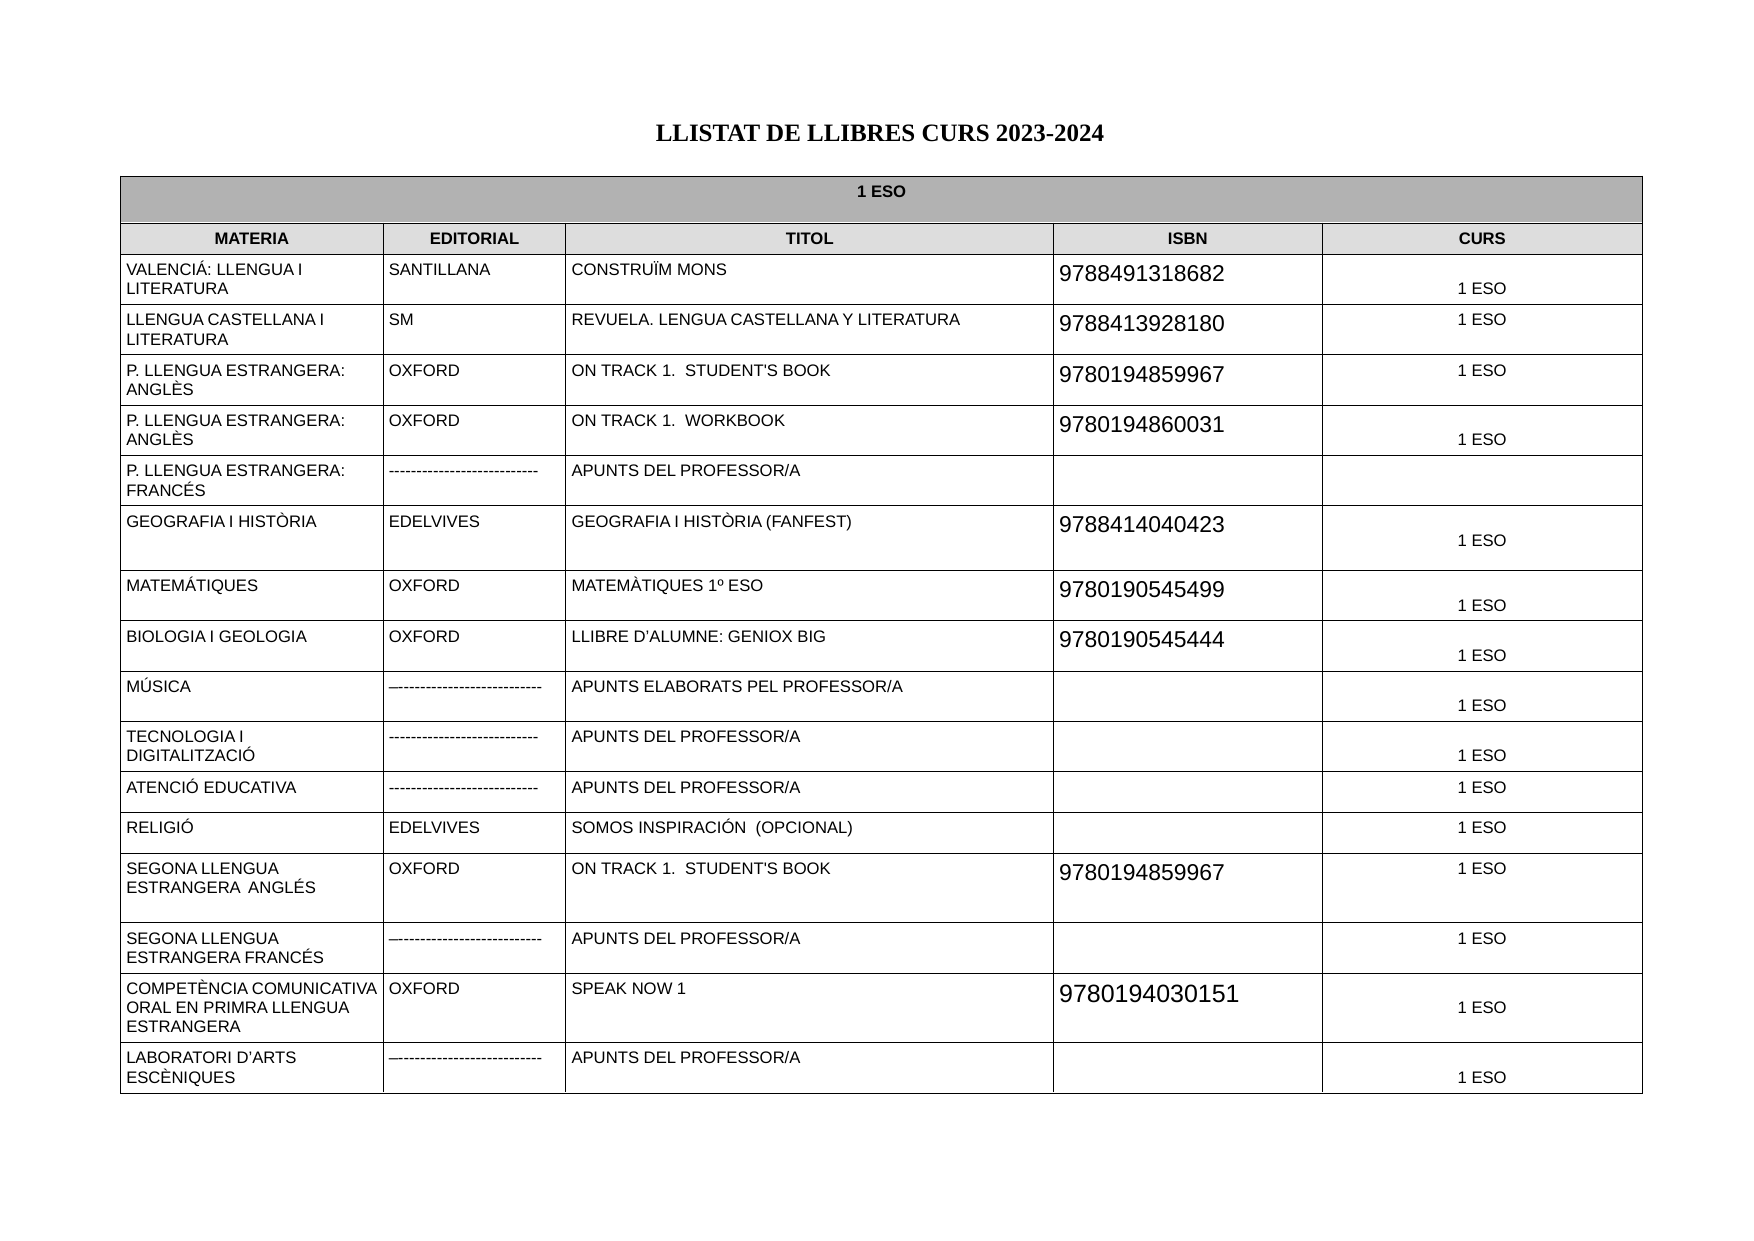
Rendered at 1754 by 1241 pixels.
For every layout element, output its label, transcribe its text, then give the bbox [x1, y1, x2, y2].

table_cell MATEMÁTIQUES [121, 571, 383, 620]
table_cell 1 ESO [1323, 722, 1642, 771]
table_cell GEOGRAFIA I HISTÒRIA [121, 506, 383, 570]
table_cell 1 ESO [1323, 305, 1642, 354]
table_cell P. LLENGUA ESTRANGERA: ANGLÈS [121, 406, 383, 455]
table_cell 1 ESO [1323, 813, 1642, 853]
table_cell SM [384, 305, 565, 354]
table_cell 1 ESO [1323, 672, 1642, 721]
table_cell EDELVIVES [384, 506, 565, 570]
table_cell CURS [1323, 224, 1642, 254]
table_cell [1054, 1043, 1322, 1092]
table_cell LABORATORI D’ARTS ESCÈNIQUES [121, 1043, 383, 1092]
table_cell 9780194859967 [1054, 854, 1322, 922]
table_cell OXFORD [384, 355, 565, 404]
table_cell 1 ESO [1323, 255, 1642, 304]
table_cell MATERIA [121, 224, 383, 254]
table_cell 9780194860031 [1054, 406, 1322, 455]
text LLISTAT DE LLIBRES CURS 2023-2024 [118, 118, 1642, 147]
table_cell [1054, 672, 1322, 721]
table_cell ON TRACK 1. STUDENT'S BOOK [566, 355, 1053, 404]
table_cell APUNTS ELABORATS PEL PROFESSOR/A [566, 672, 1053, 721]
table_cell ATENCIÓ EDUCATIVA [121, 772, 383, 812]
table_cell 9788413928180 [1054, 305, 1322, 354]
table_cell APUNTS DEL PROFESSOR/A [566, 456, 1053, 505]
table_cell OXFORD [384, 974, 565, 1042]
table_cell TECNOLOGIA I DIGITALITZACIÓ [121, 722, 383, 771]
table_cell MATEMÀTIQUES 1º ESO [566, 571, 1053, 620]
table_cell SPEAK NOW 1 [566, 974, 1053, 1042]
table_cell –-------------------------- [384, 1043, 565, 1092]
table_cell ON TRACK 1. STUDENT'S BOOK [566, 854, 1053, 922]
table_cell SANTILLANA [384, 255, 565, 304]
table_cell SOMOS INSPIRACIÓN (OPCIONAL) [566, 813, 1053, 853]
table_cell 1 ESO [1323, 506, 1642, 570]
table_cell APUNTS DEL PROFESSOR/A [566, 1043, 1053, 1092]
table_cell CONSTRUÏM MONS [566, 255, 1053, 304]
table_cell [1054, 923, 1322, 972]
table_cell ISBN [1054, 224, 1322, 254]
table_cell 9780190545444 [1054, 621, 1322, 671]
table_cell GEOGRAFIA I HISTÒRIA (FANFEST) [566, 506, 1053, 570]
table_cell OXFORD [384, 571, 565, 620]
table_cell 1 ESO [1323, 621, 1642, 671]
table_cell OXFORD [384, 406, 565, 455]
table_cell --------------------------- [384, 722, 565, 771]
table_cell 1 ESO [1323, 355, 1642, 404]
table_cell APUNTS DEL PROFESSOR/A [566, 772, 1053, 812]
table_cell 9780194030151 [1054, 974, 1322, 1042]
table_cell LLIBRE D’ALUMNE: GENIOX BIG [566, 621, 1053, 671]
table_cell --------------------------- [384, 456, 565, 505]
table_cell RELIGIÓ [121, 813, 383, 853]
table_cell [1323, 456, 1642, 505]
table_cell 9780190545499 [1054, 571, 1322, 620]
table_cell 9788414040423 [1054, 506, 1322, 570]
table_cell SEGONA LLENGUA ESTRANGERA FRANCÉS [121, 923, 383, 972]
table_cell LLENGUA CASTELLANA I LITERATURA [121, 305, 383, 354]
table_cell BIOLOGIA I GEOLOGIA [121, 621, 383, 671]
table_cell 1 ESO [1323, 1043, 1642, 1092]
table_cell 1 ESO [1323, 974, 1642, 1042]
table_cell 1 ESO [1323, 854, 1642, 922]
table_cell P. LLENGUA ESTRANGERA: ANGLÈS [121, 355, 383, 404]
table_cell 1 ESO [1323, 571, 1642, 620]
table_cell [1054, 722, 1322, 771]
table_cell OXFORD [384, 854, 565, 922]
table_cell –-------------------------- [384, 923, 565, 972]
table_cell [1054, 813, 1322, 853]
table_cell 1 ESO [1323, 923, 1642, 972]
table_cell SEGONA LLENGUA ESTRANGERA ANGLÉS [121, 854, 383, 922]
table_cell EDITORIAL [384, 224, 565, 254]
table_cell [1054, 456, 1322, 505]
table_cell ON TRACK 1. WORKBOOK [566, 406, 1053, 455]
table_cell EDELVIVES [384, 813, 565, 853]
table_cell APUNTS DEL PROFESSOR/A [566, 923, 1053, 972]
table_cell 9788491318682 [1054, 255, 1322, 304]
table_cell APUNTS DEL PROFESSOR/A [566, 722, 1053, 771]
table_cell TITOL [566, 224, 1053, 254]
table_cell 1 ESO [1323, 772, 1642, 812]
table_cell REVUELA. LENGUA CASTELLANA Y LITERATURA [566, 305, 1053, 354]
table_cell [1054, 772, 1322, 812]
table_cell P. LLENGUA ESTRANGERA: FRANCÉS [121, 456, 383, 505]
table_header 1 ESO [121, 177, 1642, 222]
table_cell VALENCIÁ: LLENGUA I LITERATURA [121, 255, 383, 304]
table_cell OXFORD [384, 621, 565, 671]
table_cell COMPETÈNCIA COMUNICATIVA ORAL EN PRIMRA LLENGUA ESTRANGERA [121, 974, 383, 1042]
table_cell --------------------------- [384, 772, 565, 812]
table_cell 1 ESO [1323, 406, 1642, 455]
table_cell MÚSICA [121, 672, 383, 721]
table_cell 9780194859967 [1054, 355, 1322, 404]
table_cell –-------------------------- [384, 672, 565, 721]
